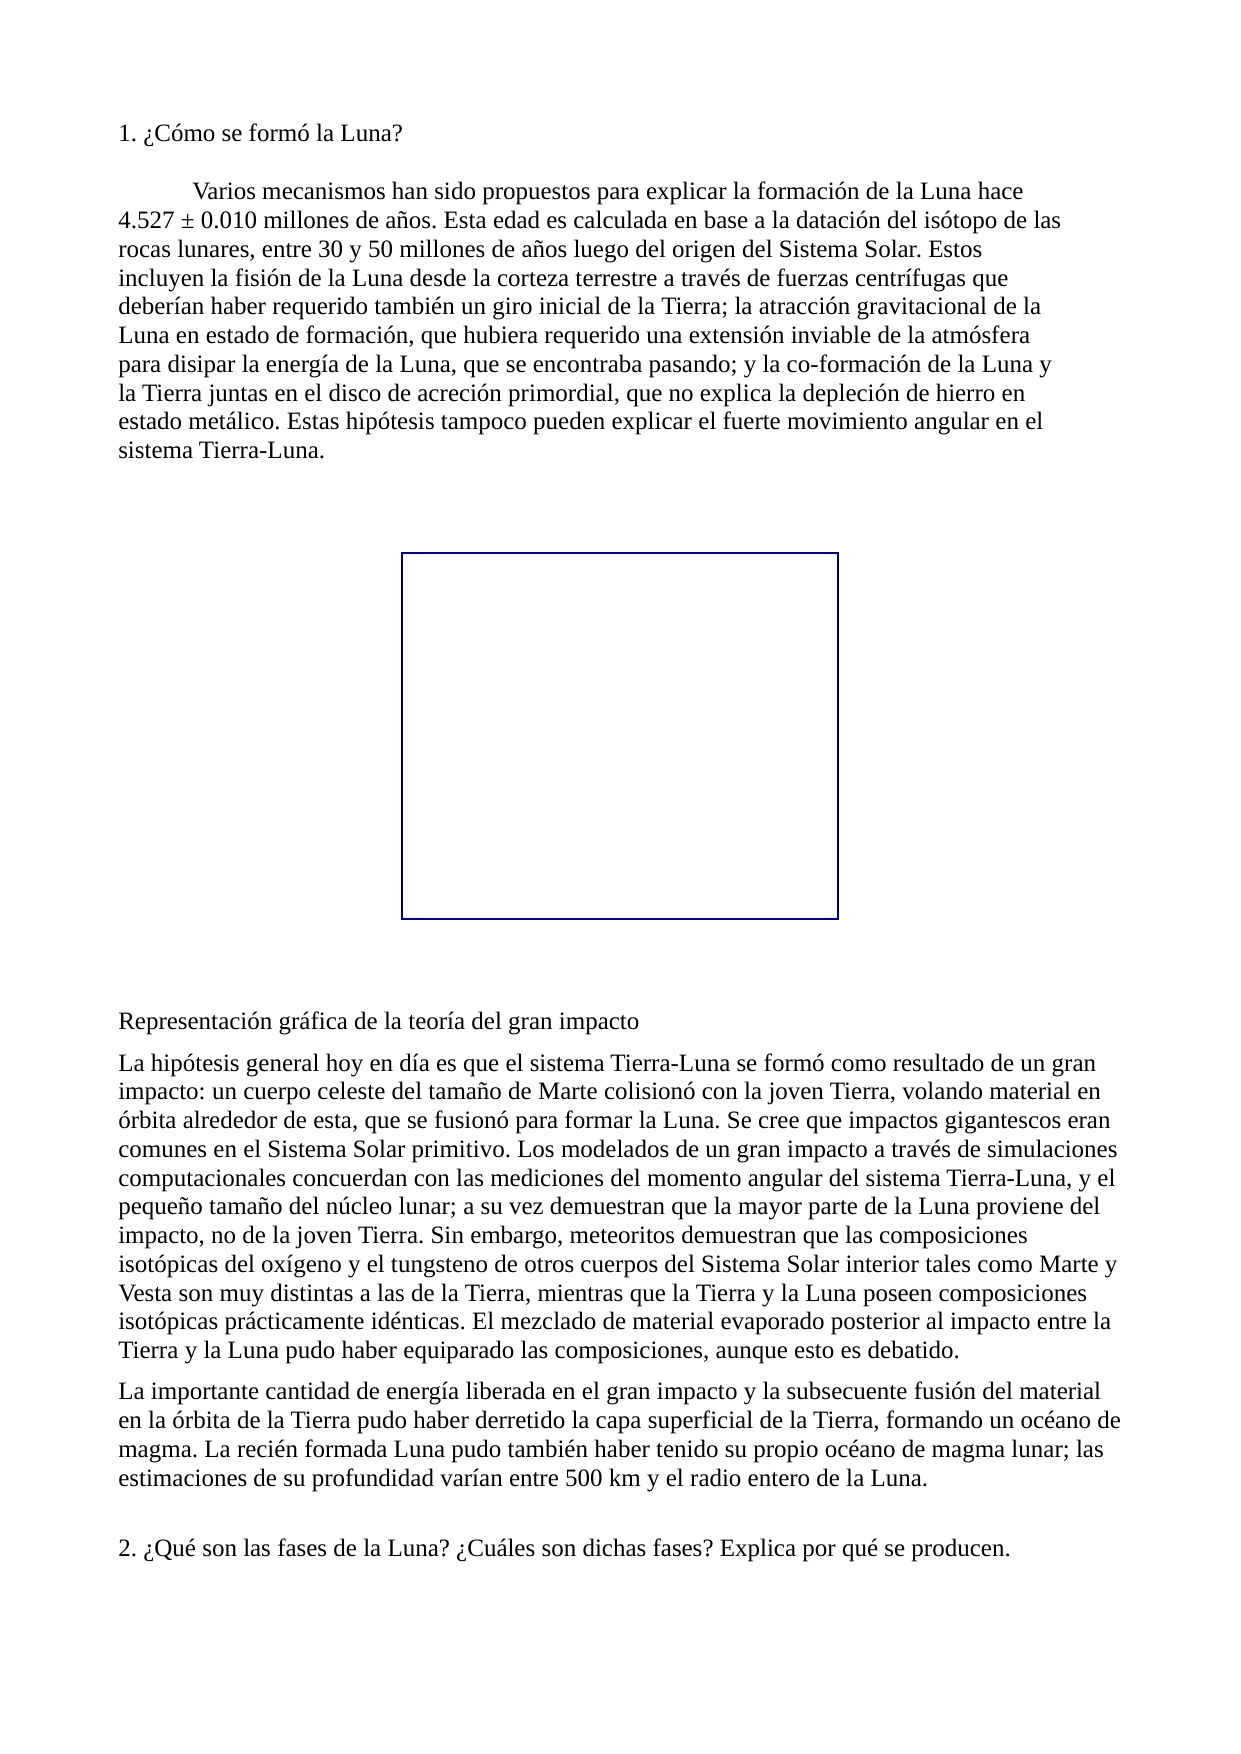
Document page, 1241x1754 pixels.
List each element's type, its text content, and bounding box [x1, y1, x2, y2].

text La hipótesis general hoy en día es que el sistema Tierra-Luna se formó como resultado de un gran impacto: un cuerpo celeste del tamaño de Marte colisionó con la joven Tierra, volando material en órbita alrededor de esta, que se fusionó para formar la Luna. Se cree que impactos gigantescos eran comunes en el Sistema Solar primitivo. Los modelados de un gran impacto a través de simulaciones computacionales concuerdan con las mediciones del momento angular del sistema Tierra-Luna, y el pequeño tamaño del núcleo lunar; a su vez demuestran que la mayor parte de la Luna proviene del impacto, no de la joven Tierra. Sin embargo, meteoritos demuestran que las composiciones isotópicas del oxígeno y el tungsteno de otros cuerpos del Sistema Solar interior tales como Marte y Vesta son muy distintas a las de la Tierra, mientras que la Tierra y la Luna poseen composiciones isotópicas prácticamente idénticas. El mezclado de material evaporado posterior al impacto entre la Tierra y la Luna pudo haber equiparado las composiciones, aunque esto es debatido. [118, 1048, 1122, 1364]
text 1. ¿Cómo se formó la Luna? [118, 118, 1063, 147]
text Varios mecanismos han sido propuestos para explicar la formación de la Luna hace 4.527 ± 0.010 millones de años. Esta edad es calculada en base a la datación del isótopo de las rocas lunares, entre 30 y 50 millones de años luego del origen del Sistema Solar. Estos incluyen la fisión de la Luna desde la corteza terrestre a través de fuerzas centrífugas que deberían haber requerido también un giro inicial de la Tierra; la atracción gravitacional de la Luna en estado de formación, que hubiera requerido una extensión inviable de la atmósfera para disipar la energía de la Luna, que se encontraba pasando; y la co-formación de la Luna y la Tierra juntas en el disco de acreción primordial, que no explica la depleción de hierro en estado metálico. Estas hipótesis tampoco pueden explicar el fuerte movimiento angular en el sistema Tierra-Luna. [118, 176, 1063, 464]
text Representación gráfica de la teoría del gran impacto [118, 1006, 1122, 1035]
text 2. ¿Qué son las fases de la Luna? ¿Cuáles son dichas fases? Explica por qué se producen. [118, 1504, 1063, 1561]
text La importante cantidad de energía liberada en el gran impacto y la subsecuente fusión del material en la órbita de la Tierra pudo haber derretido la capa superficial de la Tierra, formando un océano de magma. La recién formada Luna pudo también haber tenido su propio océano de magma lunar; las estimaciones de su profundidad varían entre 500 km y el radio entero de la Luna. [118, 1376, 1122, 1491]
